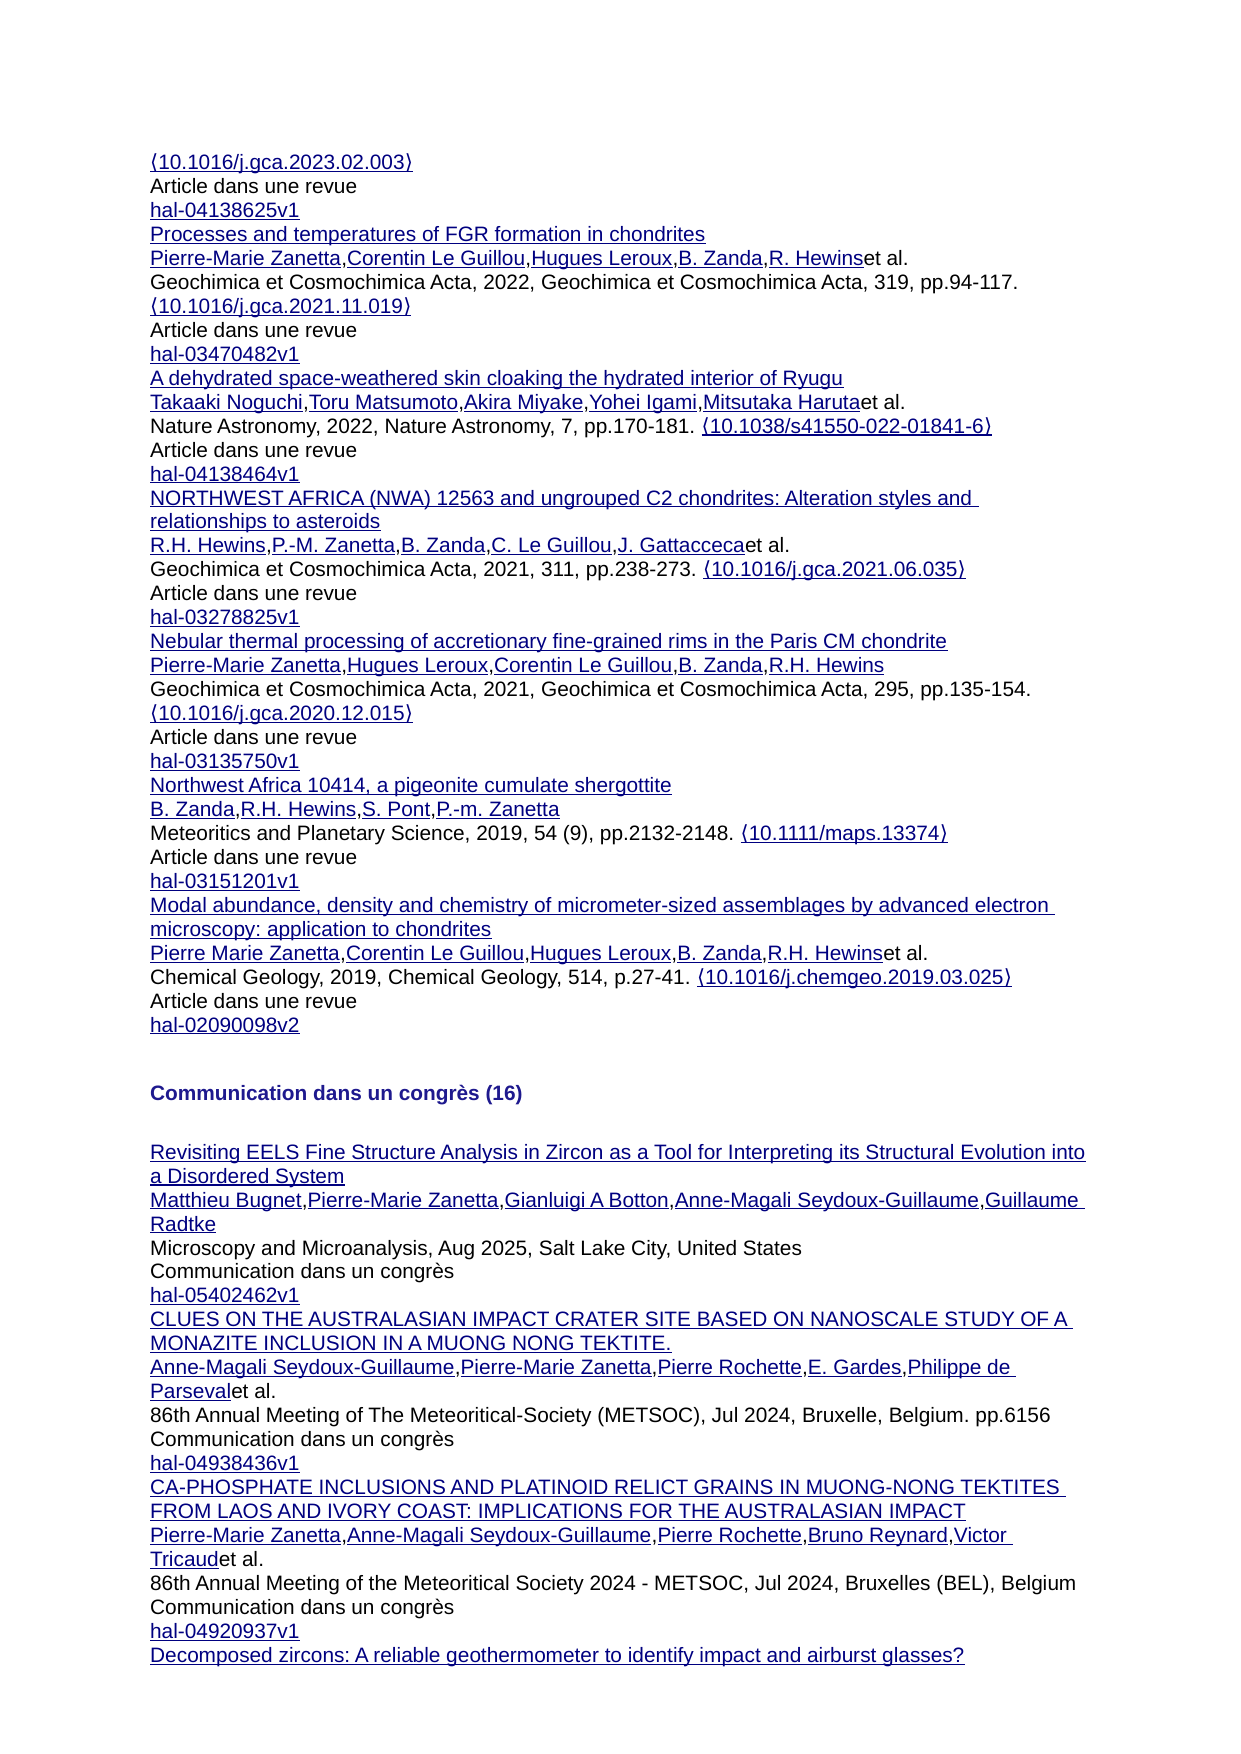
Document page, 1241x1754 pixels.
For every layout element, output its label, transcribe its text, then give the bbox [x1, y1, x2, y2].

table_cell Processes and temperatures of FGR formation in chondrites Pierre-Marie Zanetta,Corentin Le Guillou,Hugues Leroux,B. Zanda,R. Hewinset al. Geochimica et Cosmochimica Acta, 2022, Geochimica et Cosmochimica Acta, 319, pp.94-117. ⟨10.1016/j.gca.2021.11.019⟩ Article dans une revue hal-03470482v1 [150, 222, 1090, 366]
table_cell Decomposed zircons: A reliable geothermometer to identify impact and airburst glasses? [150, 1643, 1090, 1667]
table_cell Nebular thermal processing of accretionary fine-grained rims in the Paris CM chondrite Pierre-Marie Zanetta,Hugues Leroux,Corentin Le Guillou,B. Zanda,R.H. Hewins Geochimica et Cosmochimica Acta, 2021, Geochimica et Cosmochimica Acta, 295, pp.135-154. ⟨10.1016/j.gca.2020.12.015⟩ Article dans une revue hal-03135750v1 [150, 629, 1090, 773]
subtitle Communication dans un congrès (16) [150, 1081, 1090, 1105]
table_cell CLUES ON THE AUSTRALASIAN IMPACT CRATER SITE BASED ON NANOSCALE STUDY OF A MONAZITE INCLUSION IN A MUONG NONG TEKTITE. Anne-Magali Seydoux-Guillaume,Pierre-Marie Zanetta,Pierre Rochette,E. Gardes,Philippe de Parsevalet al. 86th Annual Meeting of The Meteoritical-Society (METSOC), Jul 2024, Bruxelle, Belgium. pp.6156 Communication dans un congrès hal-04938436v1 [150, 1307, 1090, 1475]
table_cell Modal abundance, density and chemistry of micrometer-sized assemblages by advanced electron microscopy: application to chondrites Pierre Marie Zanetta,Corentin Le Guillou,Hugues Leroux,B. Zanda,R.H. Hewinset al. Chemical Geology, 2019, Chemical Geology, 514, p.27-41. ⟨10.1016/j.chemgeo.2019.03.025⟩ Article dans une revue hal-02090098v2 [150, 893, 1090, 1036]
table_cell Northwest Africa 10414, a pigeonite cumulate shergottite B. Zanda,R.H. Hewins,S. Pont,P.‐m. Zanetta Meteoritics and Planetary Science, 2019, 54 (9), pp.2132-2148. ⟨10.1111/maps.13374⟩ Article dans une revue hal-03151201v1 [150, 773, 1090, 893]
table_cell ⟨10.1016/j.gca.2023.02.003⟩ Article dans une revue hal-04138625v1 [150, 150, 1090, 222]
table_cell CA-PHOSPHATE INCLUSIONS AND PLATINOID RELICT GRAINS IN MUONG-NONG TEKTITES FROM LAOS AND IVORY COAST: IMPLICATIONS FOR THE AUSTRALASIAN IMPACT Pierre-Marie Zanetta,Anne-Magali Seydoux-Guillaume,Pierre Rochette,Bruno Reynard,Victor Tricaudet al. 86th Annual Meeting of the Meteoritical Society 2024 - METSOC, Jul 2024, Bruxelles (BEL), Belgium Communication dans un congrès hal-04920937v1 [150, 1475, 1090, 1643]
table_cell A dehydrated space-weathered skin cloaking the hydrated interior of Ryugu Takaaki Noguchi,Toru Matsumoto,Akira Miyake,Yohei Igami,Mitsutaka Harutaet al. Nature Astronomy, 2022, Nature Astronomy, 7, pp.170-181. ⟨10.1038/s41550-022-01841-6⟩ Article dans une revue hal-04138464v1 [150, 366, 1090, 485]
table_cell NORTHWEST AFRICA (NWA) 12563 and ungrouped C2 chondrites: Alteration styles and relationships to asteroids R.H. Hewins,P.-M. Zanetta,B. Zanda,C. Le Guillou,J. Gattaccecaet al. Geochimica et Cosmochimica Acta, 2021, 311, pp.238-273. ⟨10.1016/j.gca.2021.06.035⟩ Article dans une revue hal-03278825v1 [150, 485, 1090, 629]
table_header Revisiting EELS Fine Structure Analysis in Zircon as a Tool for Interpreting its Structural Evolution into a Disordered System Matthieu Bugnet,Pierre-Marie Zanetta,Gianluigi A Botton,Anne-Magali Seydoux-Guillaume,Guillaume Radtke Microscopy and Microanalysis, Aug 2025, Salt Lake City, United States Communication dans un congrès hal-05402462v1 [150, 1140, 1090, 1307]
